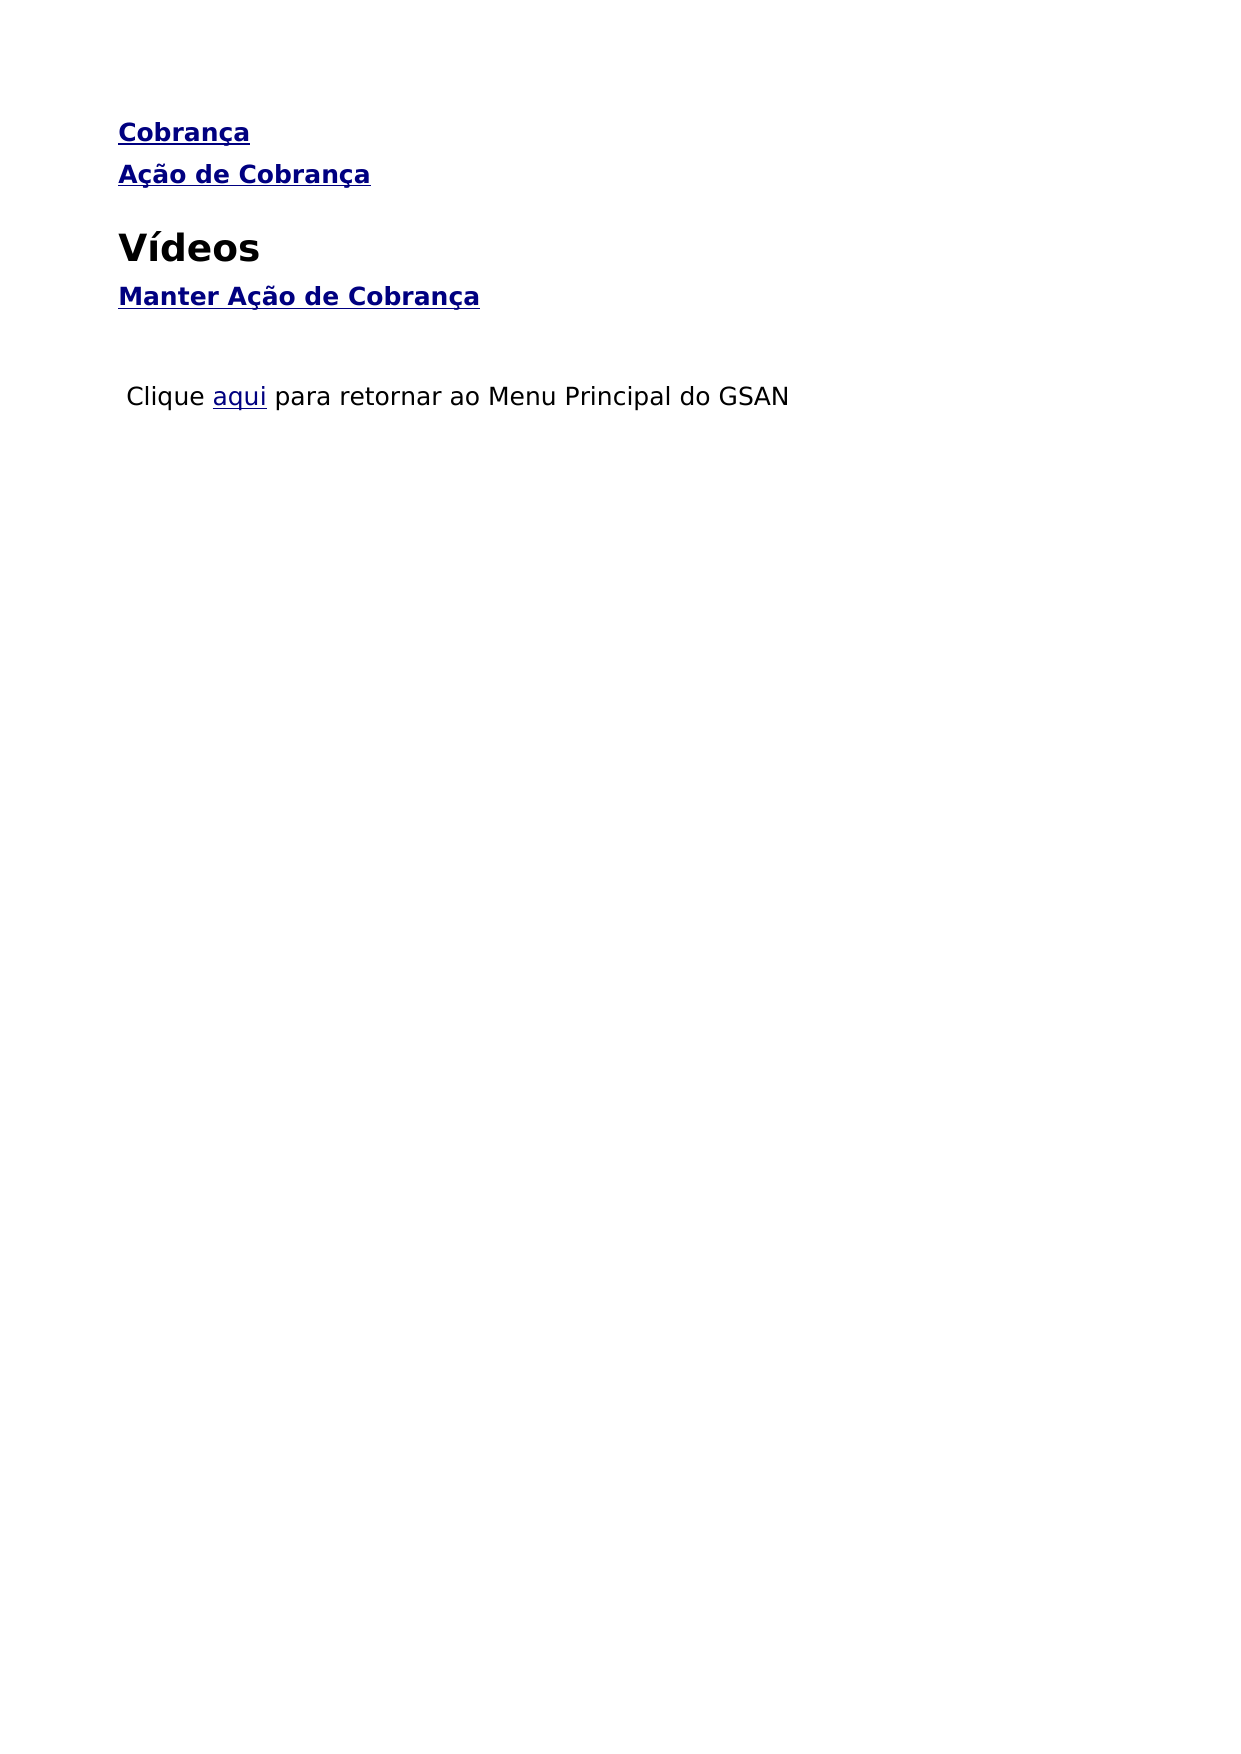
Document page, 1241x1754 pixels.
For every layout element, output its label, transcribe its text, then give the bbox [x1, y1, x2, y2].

text Ação de Cobrança [118, 160, 1122, 189]
text Manter Ação de Cobrança [118, 283, 1122, 312]
text Clique aqui para retornar ao Menu Principal do GSAN [118, 324, 1122, 412]
text Cobrança [118, 118, 1122, 147]
subtitle Vídeos [118, 226, 1122, 270]
